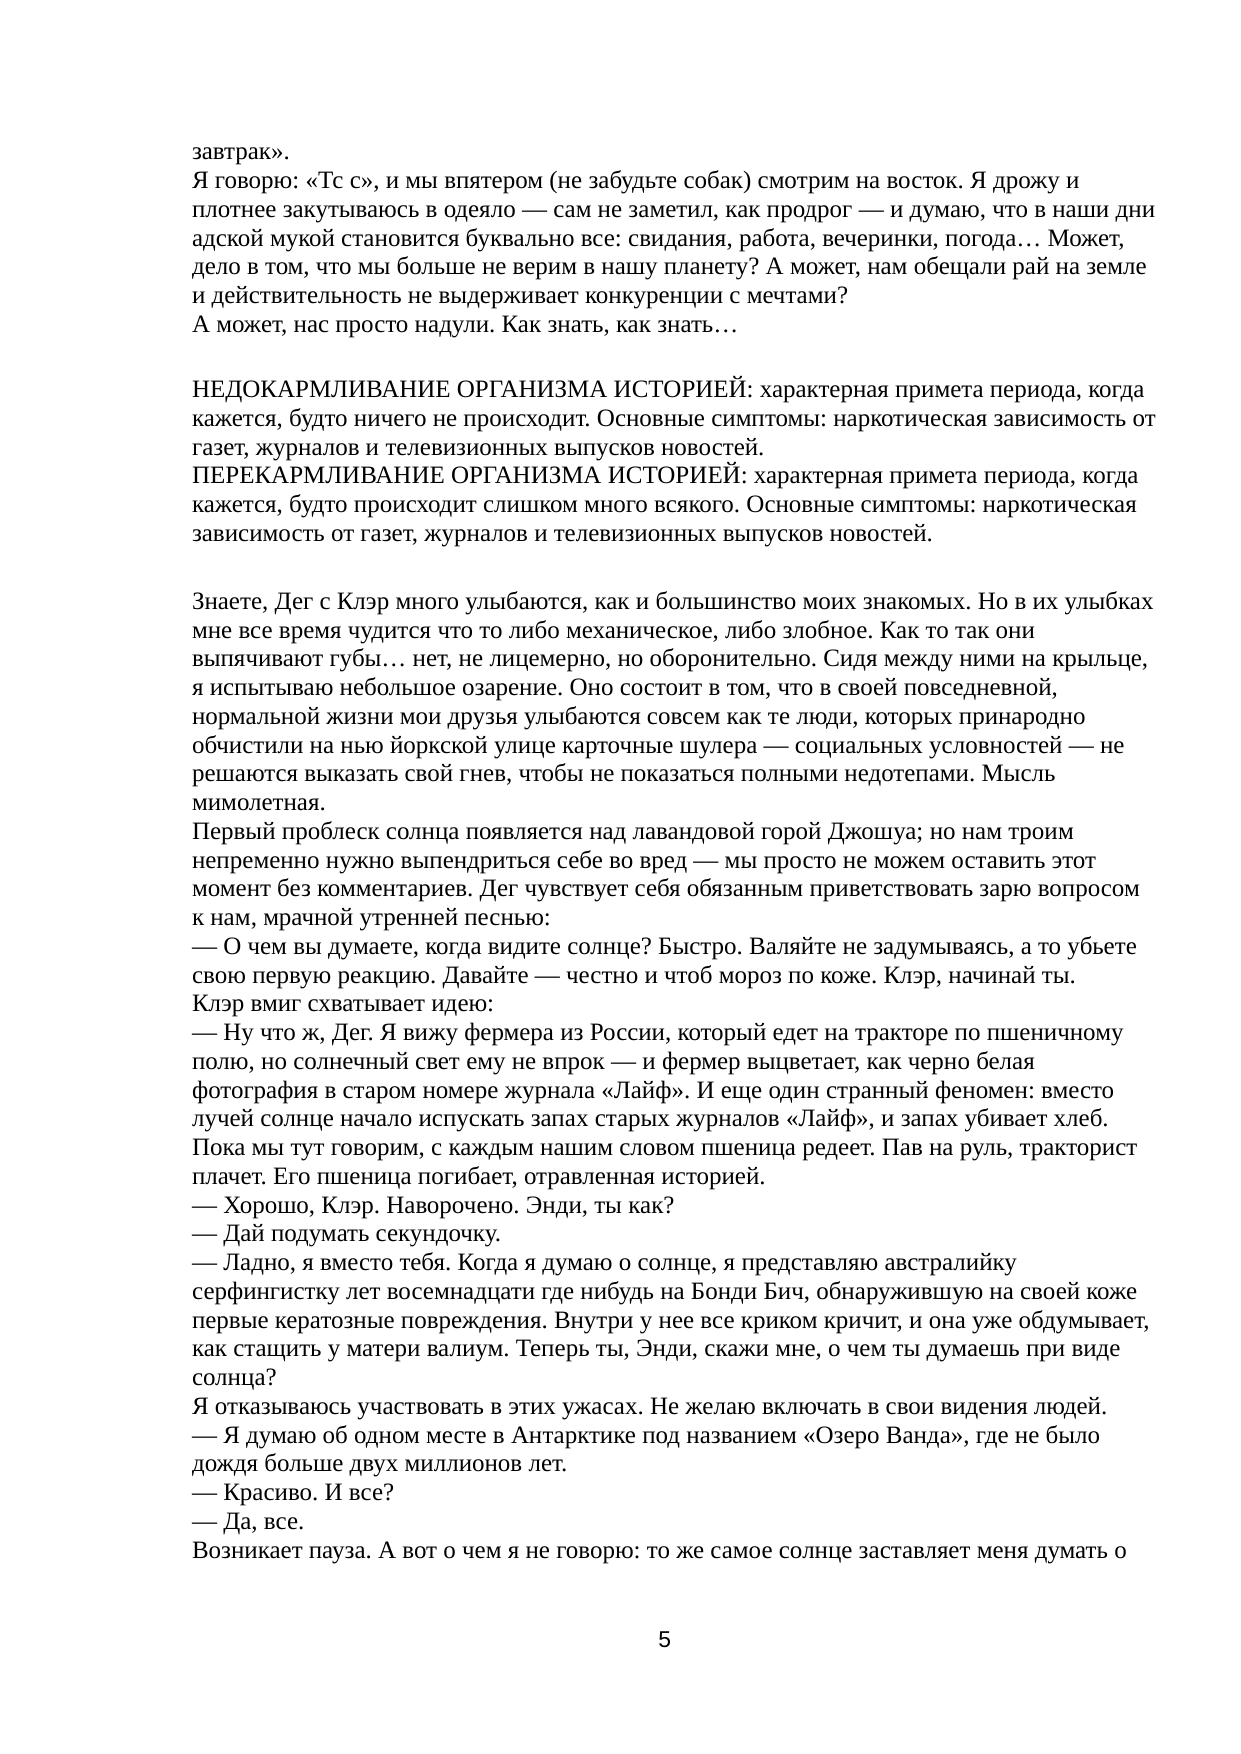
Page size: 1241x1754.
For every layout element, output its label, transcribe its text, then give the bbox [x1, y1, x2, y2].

table_header завтрак». Я говорю: «Тс с», и мы впятером (не забудьте собак) смотрим на восток. Я дрожу и плотнее закутываюсь в одеяло — сам не заметил, как продрог — и думаю, что в наши дни адской мукой становится буквально все: свидания, работа, вечеринки, погода… Может, дело в том, что мы больше не верим в нашу планету? А может, нам обещали рай на земле и действительность не выдерживает конкуренции с мечтами? А может, нас просто надули. Как знать, как знать… НЕДОКАРМЛИВАНИЕ ОРГАНИЗМА ИСТОРИЕЙ: характерная примета периода, когда кажется, будто ничего не происходит. Основные симптомы: наркотическая зависимость от газет, журналов и телевизионных выпусков новостей. ПЕРЕКАРМЛИВАНИЕ ОРГАНИЗМА ИСТОРИЕЙ: характерная примета периода, когда кажется, будто происходит слишком много всякого. Основные симптомы: наркотическая зависимость от газет, журналов и телевизионных выпусков новостей. Знаете, Дег с Клэр много улыбаются, как и большинство моих знакомых. Но в их улыбках мне все время чудится что то либо механическое, либо злобное. Как то так они выпячивают губы… нет, не лицемерно, но оборонительно. Сидя между ними на крыльце, я испытываю небольшое озарение. Оно состоит в том, что в своей повседневной, нормальной жизни мои друзья улыбаются совсем как те люди, которых принародно обчистили на нью йоркской улице карточные шулера — социальных условностей — не решаются выказать свой гнев, чтобы не показаться полными недотепами. Мысль мимолетная. Первый проблеск солнца появляется над лавандовой горой Джошуа; но нам троим непременно нужно выпендриться себе во вред — мы просто не можем оставить этот момент без комментариев. Дег чувствует себя обязанным приветствовать зарю вопросом к нам, мрачной утренней песнью: — О чем вы думаете, когда видите солнце? Быстро. Валяйте не задумываясь, а то убьете свою первую реакцию. Давайте — честно и чтоб мороз по коже. Клэр, начинай ты. Клэр вмиг схватывает идею: — Ну что ж, Дег. Я вижу фермера из России, который едет на тракторе по пшеничному полю, но солнечный свет ему не впрок — и фермер выцветает, как черно белая фотография в старом номере журнала «Лайф». И еще один странный феномен: вместо лучей солнце начало испускать запах старых журналов «Лайф», и запах убивает хлеб. Пока мы тут говорим, с каждым нашим словом пшеница редеет. Пав на руль, тракторист плачет. Его пшеница погибает, отравленная историей. — Хорошо, Клэр. Наворочено. Энди, ты как? — Дай подумать секундочку. — Ладно, я вместо тебя. Когда я думаю о солнце, я представляю австралийку серфингистку лет восемнадцати где нибудь на Бонди Бич, обнаружившую на своей коже первые кератозные повреждения. Внутри у нее все криком кричит, и она уже обдумывает, как стащить у матери валиум. Теперь ты, Энди, скажи мне, о чем ты думаешь при виде солнца? Я отказываюсь участвовать в этих ужасах. Не желаю включать в свои видения людей. — Я думаю об одном месте в Антарктике под названием «Озеро Ванда», где не было дождя больше двух миллионов лет. — Красиво. И все? — Да, все. Возникает пауза. А вот о чем я не говорю: то же самое солнце заставляет меня думать о [184, 118, 1166, 1571]
